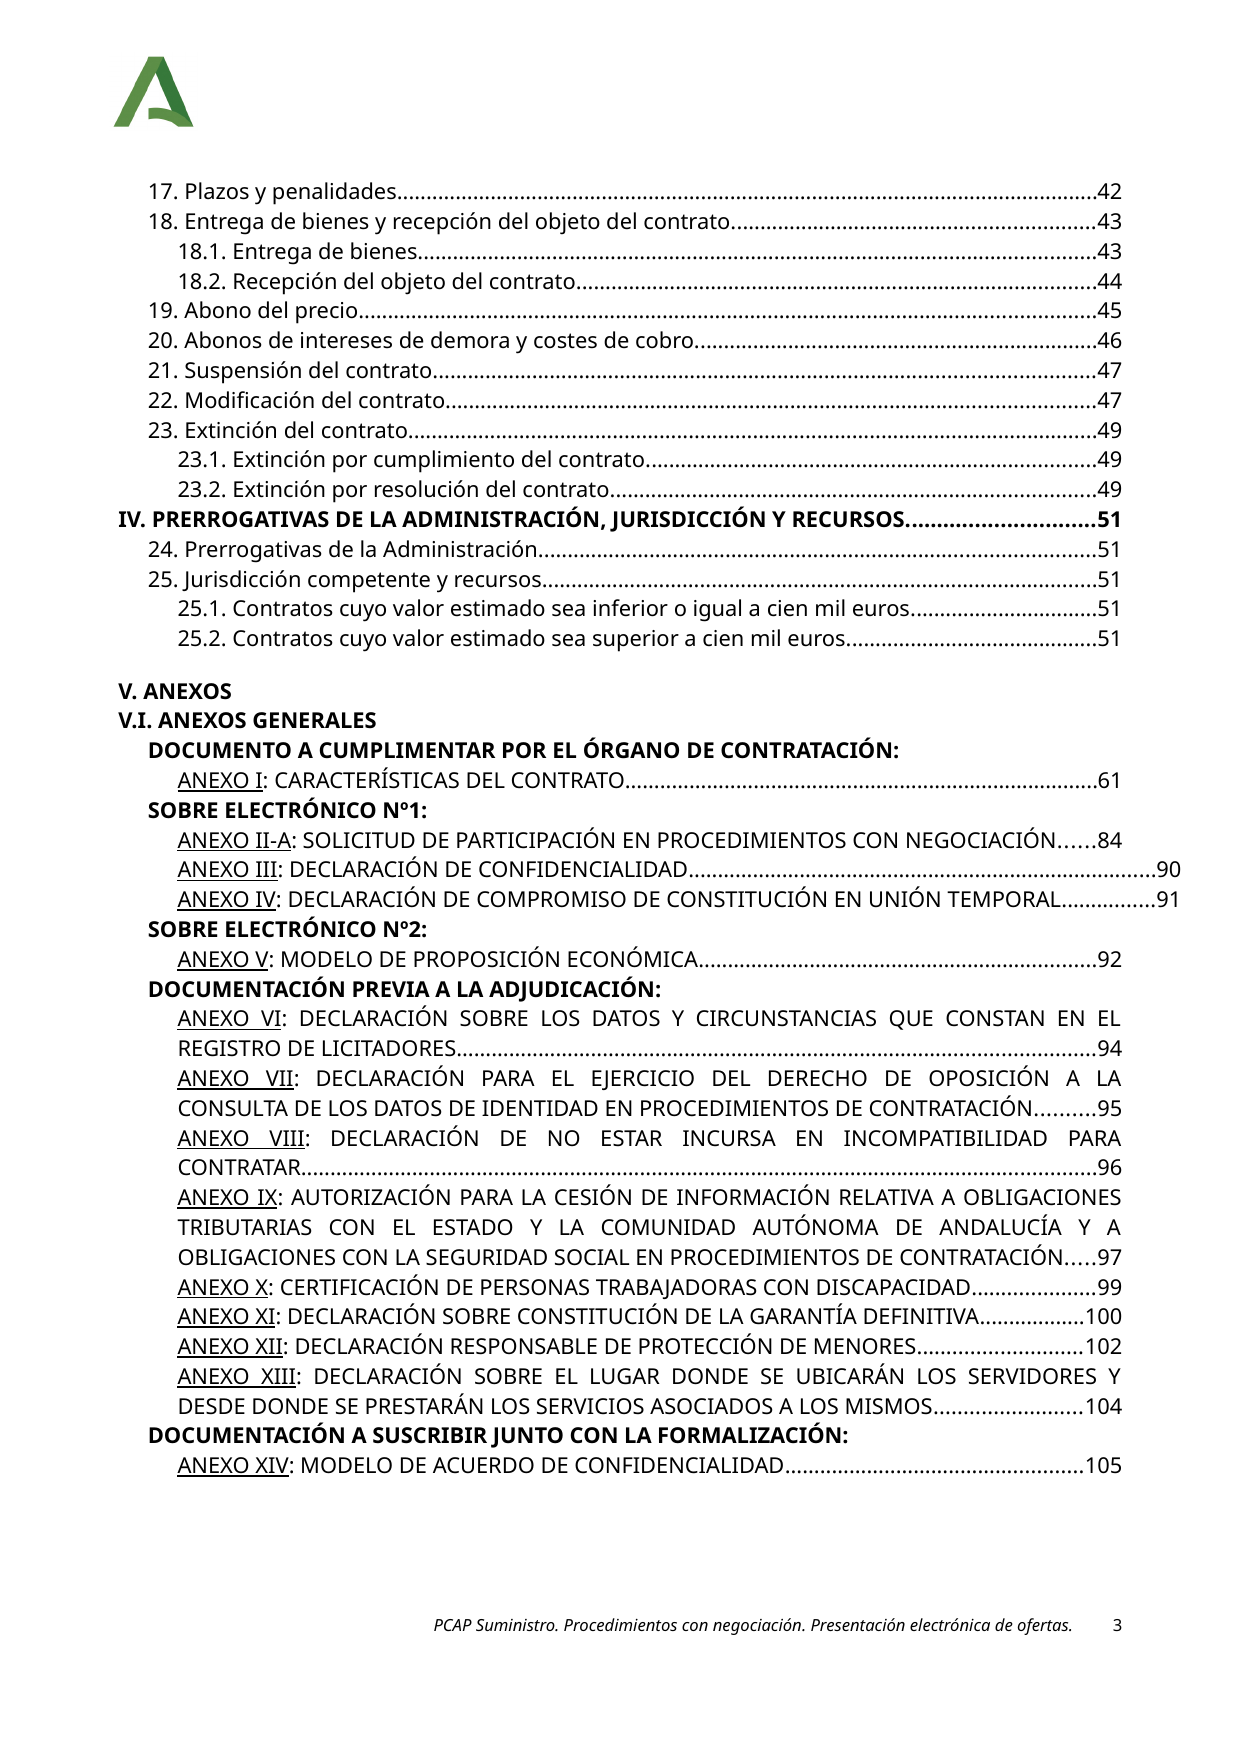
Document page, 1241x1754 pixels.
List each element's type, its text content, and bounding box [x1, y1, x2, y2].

text 24. Prerrogativas de la Administración. 51 [148, 534, 1122, 564]
text ANEXO XII: DECLARACIÓN RESPONSABLE DE PROTECCIÓN DE MENORES 88 [177, 1331, 1122, 1361]
text 23.1. Extinción por cumplimiento del contrato. 49 [177, 444, 1122, 474]
text ANEXO XIV: MODELO DE ACUERDO DE CONFIDENCIALIDAD 90 [177, 1450, 1122, 1480]
text 25.2. Contratos cuyo valor estimado sea superior a cien mil euros. 51 [177, 623, 1122, 653]
text IV. PRERROGATIVAS DE LA ADMINISTRACIÓN, JURISDICCIÓN Y RECURSOS. 51 [118, 504, 1122, 534]
text 23. Extinción del contrato. 49 [148, 415, 1122, 444]
text ANEXO XIII: DECLARACIÓN SOBRE EL LUGAR DONDE SE UBICARÁN LOS SERVIDORES Y DESDE DONDE SE PRESTARÁN LOS SERVICIOS ASOCIADOS A LOS MISMOS 89 [177, 1361, 1122, 1421]
text ANEXO V: MODELO DE PROPOSICIÓN ECONÓMICA 80 [177, 944, 1122, 974]
text ANEXO I: CARACTERÍSTICAS DEL CONTRATO 53 [177, 765, 1122, 795]
text SOBRE ELECTRÓNICO Nº1: [148, 795, 1122, 825]
text ANEXO III: DECLARACIÓN DE CONFIDENCIALIDAD 78 [177, 854, 1122, 884]
text V. ANEXOS [118, 676, 1122, 706]
text 25. Jurisdicción competente y recursos 51 [148, 564, 1122, 593]
text ANEXO VII: DECLARACIÓN PARA EL EJERCICIO DEL DERECHO DE OPOSICIÓN A LA CONSULTA DE LOS DATOS DE IDENTIDAD EN PROCEDIMIENTOS DE CONTRATACIÓN 83 [177, 1063, 1122, 1123]
text ANEXO XI: DECLARACIÓN SOBRE CONSTITUCIÓN DE LA GARANTÍA DEFINITIVA 87 [177, 1301, 1122, 1331]
text ANEXO X: CERTIFICACIÓN DE PERSONAS TRABAJADORAS CON DISCAPACIDAD 86 [177, 1272, 1122, 1301]
text ANEXO IX: AUTORIZACIÓN PARA LA CESIÓN DE INFORMACIÓN RELATIVA A OBLIGACIONES TRIBUTARIAS CON EL ESTADO Y LA COMUNIDAD AUTÓNOMA DE ANDALUCÍA Y A OBLIGACIONES CON LA SEGURIDAD SOCIAL EN PROCEDIMIENTOS DE CONTRATACIÓN 85 [177, 1182, 1122, 1272]
text 23.2. Extinción por resolución del contrato. 49 [177, 474, 1122, 504]
text DOCUMENTACIÓN A SUSCRIBIR JUNTO CON LA FORMALIZACIÓN: [148, 1421, 1122, 1450]
text 19. Abono del precio. 45 [148, 296, 1122, 325]
text V.I. ANEXOS GENERALES [118, 706, 1122, 735]
text SOBRE ELECTRÓNICO Nº2: [148, 914, 1122, 944]
text 17. Plazos y penalidades. 42 [148, 176, 1122, 206]
text 18.1. Entrega de bienes. 43 [177, 236, 1122, 266]
text DOCUMENTACIÓN PREVIA A LA ADJUDICACIÓN: [148, 974, 1122, 1003]
text ANEXO VIII: DECLARACIÓN DE NO ESTAR INCURSA EN INCOMPATIBILIDAD PARA CONTRATAR 84 [177, 1123, 1122, 1182]
text 18.2. Recepción del objeto del contrato. 44 [177, 266, 1122, 296]
picture [109, 52, 198, 131]
text ANEXO VI: DECLARACIÓN SOBRE LOS DATOS Y CIRCUNSTANCIAS QUE CONSTAN EN EL REGISTRO DE LICITADORES⁠⁠​­ 82 [177, 1003, 1122, 1063]
text 25.1. Contratos cuyo valor estimado sea inferior o igual a cien mil euros. 51 [177, 593, 1122, 623]
text ANEXO II-A: SOLICITUD DE PARTICIPACIÓN EN PROCEDIMIENTOS CON NEGOCIACIÓN 74 [177, 825, 1122, 854]
text 18. Entrega de bienes y recepción del objeto del contrato. 43 [148, 206, 1122, 236]
text 21. Suspensión del contrato. 47 [148, 355, 1122, 385]
text 22. Modificación del contrato. 47 [148, 385, 1122, 415]
text ANEXO IV: DECLARACIÓN DE COMPROMISO DE CONSTITUCIÓN EN UNIÓN TEMPORAL 79 [177, 884, 1122, 914]
text DOCUMENTO A CUMPLIMENTAR POR EL ÓRGANO DE CONTRATACIÓN: [148, 735, 1122, 765]
text 20. Abonos de intereses de demora y costes de cobro. 46 [148, 325, 1122, 355]
